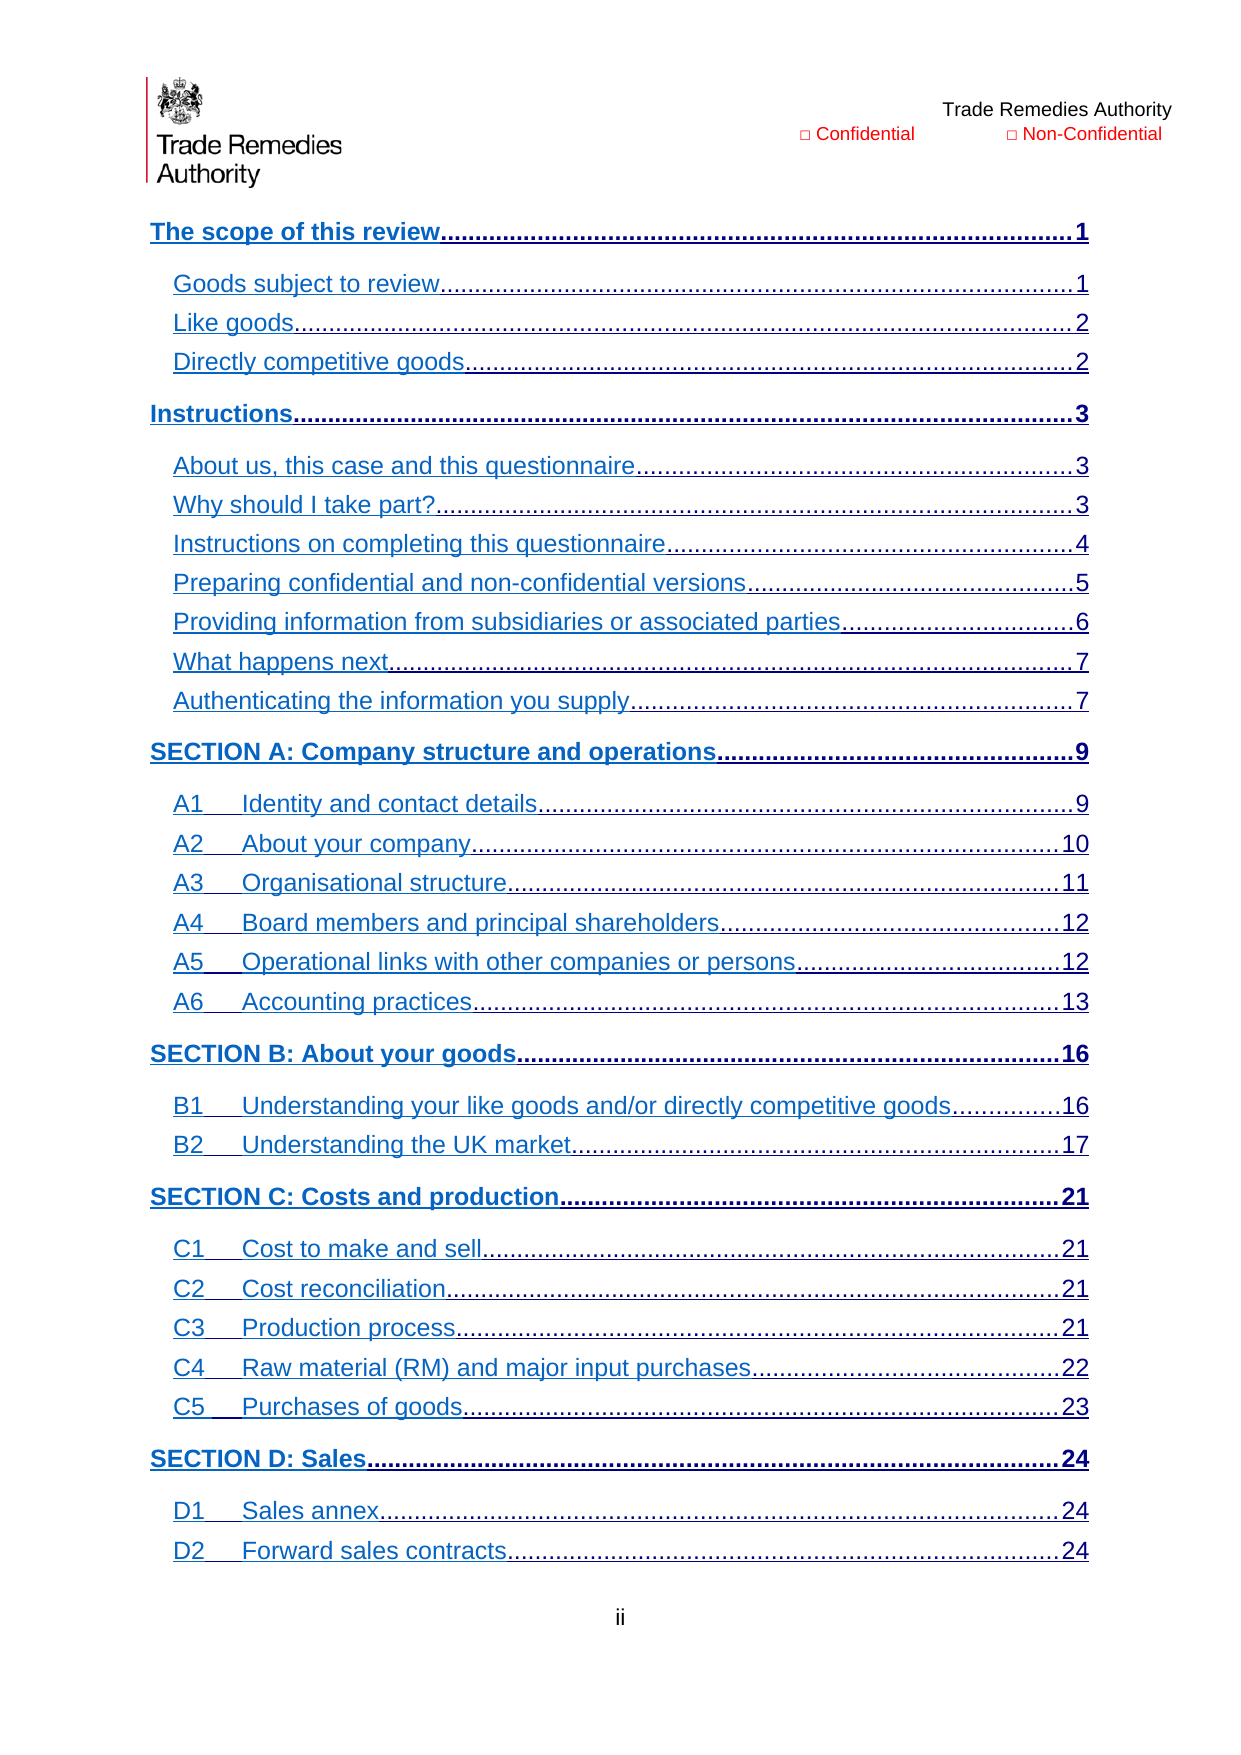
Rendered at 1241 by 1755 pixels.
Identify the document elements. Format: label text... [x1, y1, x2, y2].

text C5 Purchases of goods 23 [173, 1392, 1090, 1422]
text Directly competitive goods 2 [173, 347, 1090, 376]
text A1 Identity and contact details 9 [173, 789, 1090, 818]
text C1 Cost to make and sell 21 [173, 1234, 1090, 1263]
text Instructions on completing this questionnaire 4 [173, 529, 1090, 558]
text Authenticating the information you supply 7 [173, 686, 1090, 714]
text D1 Sales annex 24 [173, 1496, 1090, 1525]
text SECTION D: Sales 24 [150, 1444, 1090, 1473]
text Like goods 2 [173, 308, 1090, 337]
text Goods subject to review 1 [173, 269, 1090, 298]
text A6 Accounting practices 13 [173, 987, 1090, 1016]
text A5 Operational links with other companies or persons 12 [173, 947, 1090, 977]
text B1 Understanding your like goods and/or directly competitive goods 16 [173, 1091, 1090, 1120]
text Preparing confidential and non-confidential versions 5 [173, 568, 1090, 597]
text A3 Organisational structure 11 [173, 868, 1090, 897]
text Why should I take part? 3 [173, 490, 1090, 519]
text B2 Understanding the UK market 17 [173, 1130, 1090, 1159]
text A2 About your company 10 [173, 829, 1090, 858]
text The scope of this review 1 [150, 217, 1090, 246]
text SECTION A: Company structure and operations 9 [150, 737, 1090, 766]
text A4 Board members and principal shareholders 12 [173, 908, 1090, 937]
text C3 Production process 21 [173, 1313, 1090, 1342]
text D2 Forward sales contracts 24 [173, 1536, 1090, 1565]
text Providing information from subsidiaries or associated parties 6 [173, 607, 1090, 636]
text Instructions 3 [150, 399, 1090, 428]
text SECTION B: About your goods 16 [150, 1039, 1090, 1068]
text What happens next 7 [173, 647, 1090, 675]
text About us, this case and this questionnaire 3 [173, 451, 1090, 479]
text C2 Cost reconciliation 21 [173, 1274, 1090, 1303]
text C4 Raw material (RM) and major input purchases 22 [173, 1353, 1090, 1382]
text SECTION C: Costs and production 21 [150, 1182, 1090, 1211]
